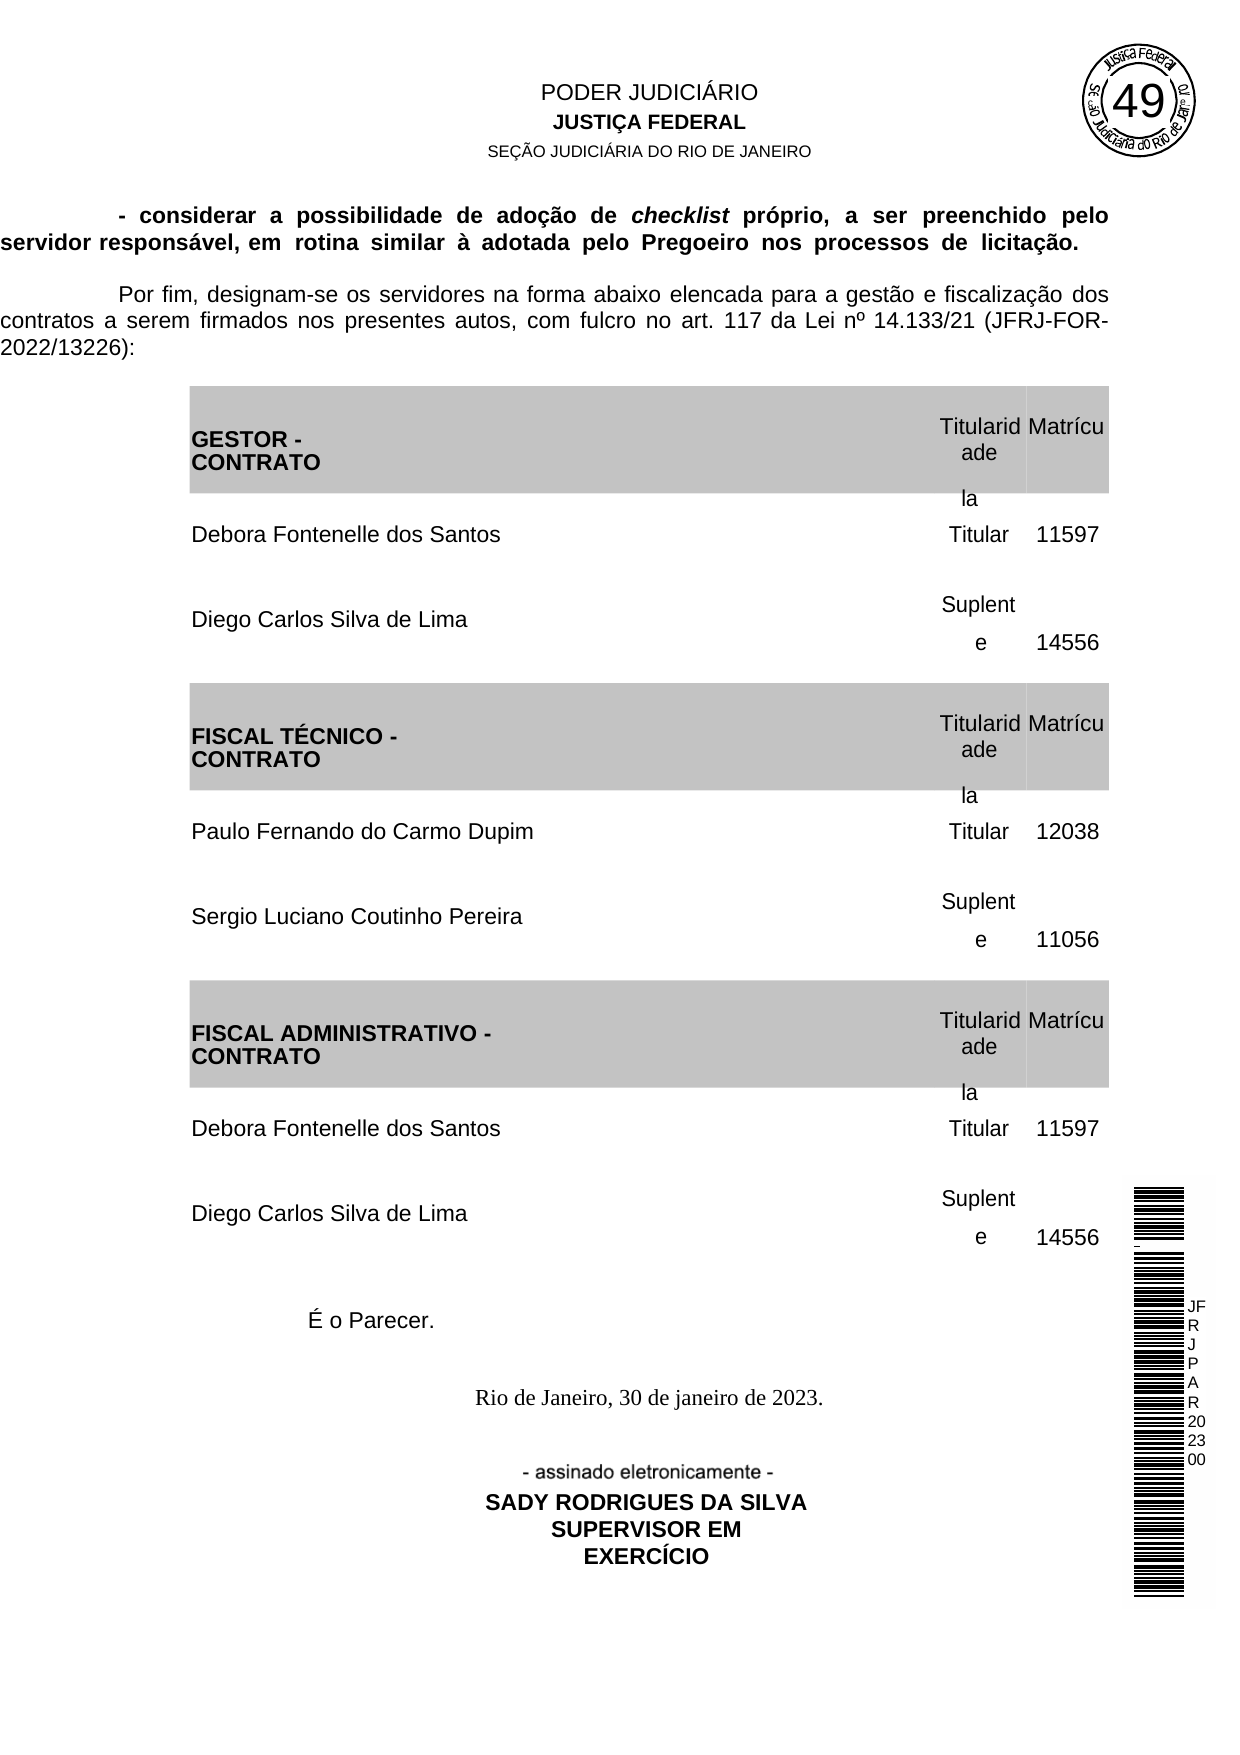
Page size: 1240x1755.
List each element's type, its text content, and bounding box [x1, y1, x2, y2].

text Debora Fontenelle dos Santos Titular 11597 [191, 521, 1239, 547]
text JFRJPAR202300175A [1187, 1297, 1206, 1469]
text ç [1088, 97, 1100, 106]
text Rio de Janeiro, 30 de janeiro de 2023. [219, 1384, 1080, 1410]
text Por fim, designam-se os servidores na forma abaixo elencada para a gestão e fiscalização dos contratos a serem firmados nos presentes autos, com fulcro no art. 117 da Lei nº 14.133/21 (JFRJ-FOR-2022/13226): [0, 281, 1109, 360]
text 14556 [1036, 1223, 1122, 1250]
text 14556 [1036, 629, 1239, 656]
text e [0, 1228, 987, 1248]
text SADY RODRIGUES DA SILVA SUPERVISOR EM EXERCÍCIO [484, 1489, 808, 1569]
text - considerar a possibilidade de adoção de checklist próprio, a ser preenchido pelo servidor responsável, em rotina similar à adotada pelo Pregoeiro nos processos de licitação. [0, 202, 1109, 256]
text Paulo Fernando do Carmo Dupim Titular 12038 [191, 818, 1239, 844]
text e [1180, 96, 1192, 105]
text [1217, 1223, 1239, 1250]
text Diego Carlos Silva de Lima Suplent [191, 601, 1019, 634]
text É o Parecer. [308, 1307, 1122, 1333]
text 11056 [1036, 926, 1239, 953]
text Debora Fontenelle dos Santos Titular 11597 [191, 1115, 1239, 1141]
text Sergio Luciano Coutinho Pereira Suplent [191, 898, 1019, 931]
text e [0, 634, 987, 654]
text e [0, 931, 987, 951]
text Diego Carlos Silva de Lima Suplent [191, 1195, 1019, 1228]
text [1217, 1307, 1239, 1333]
